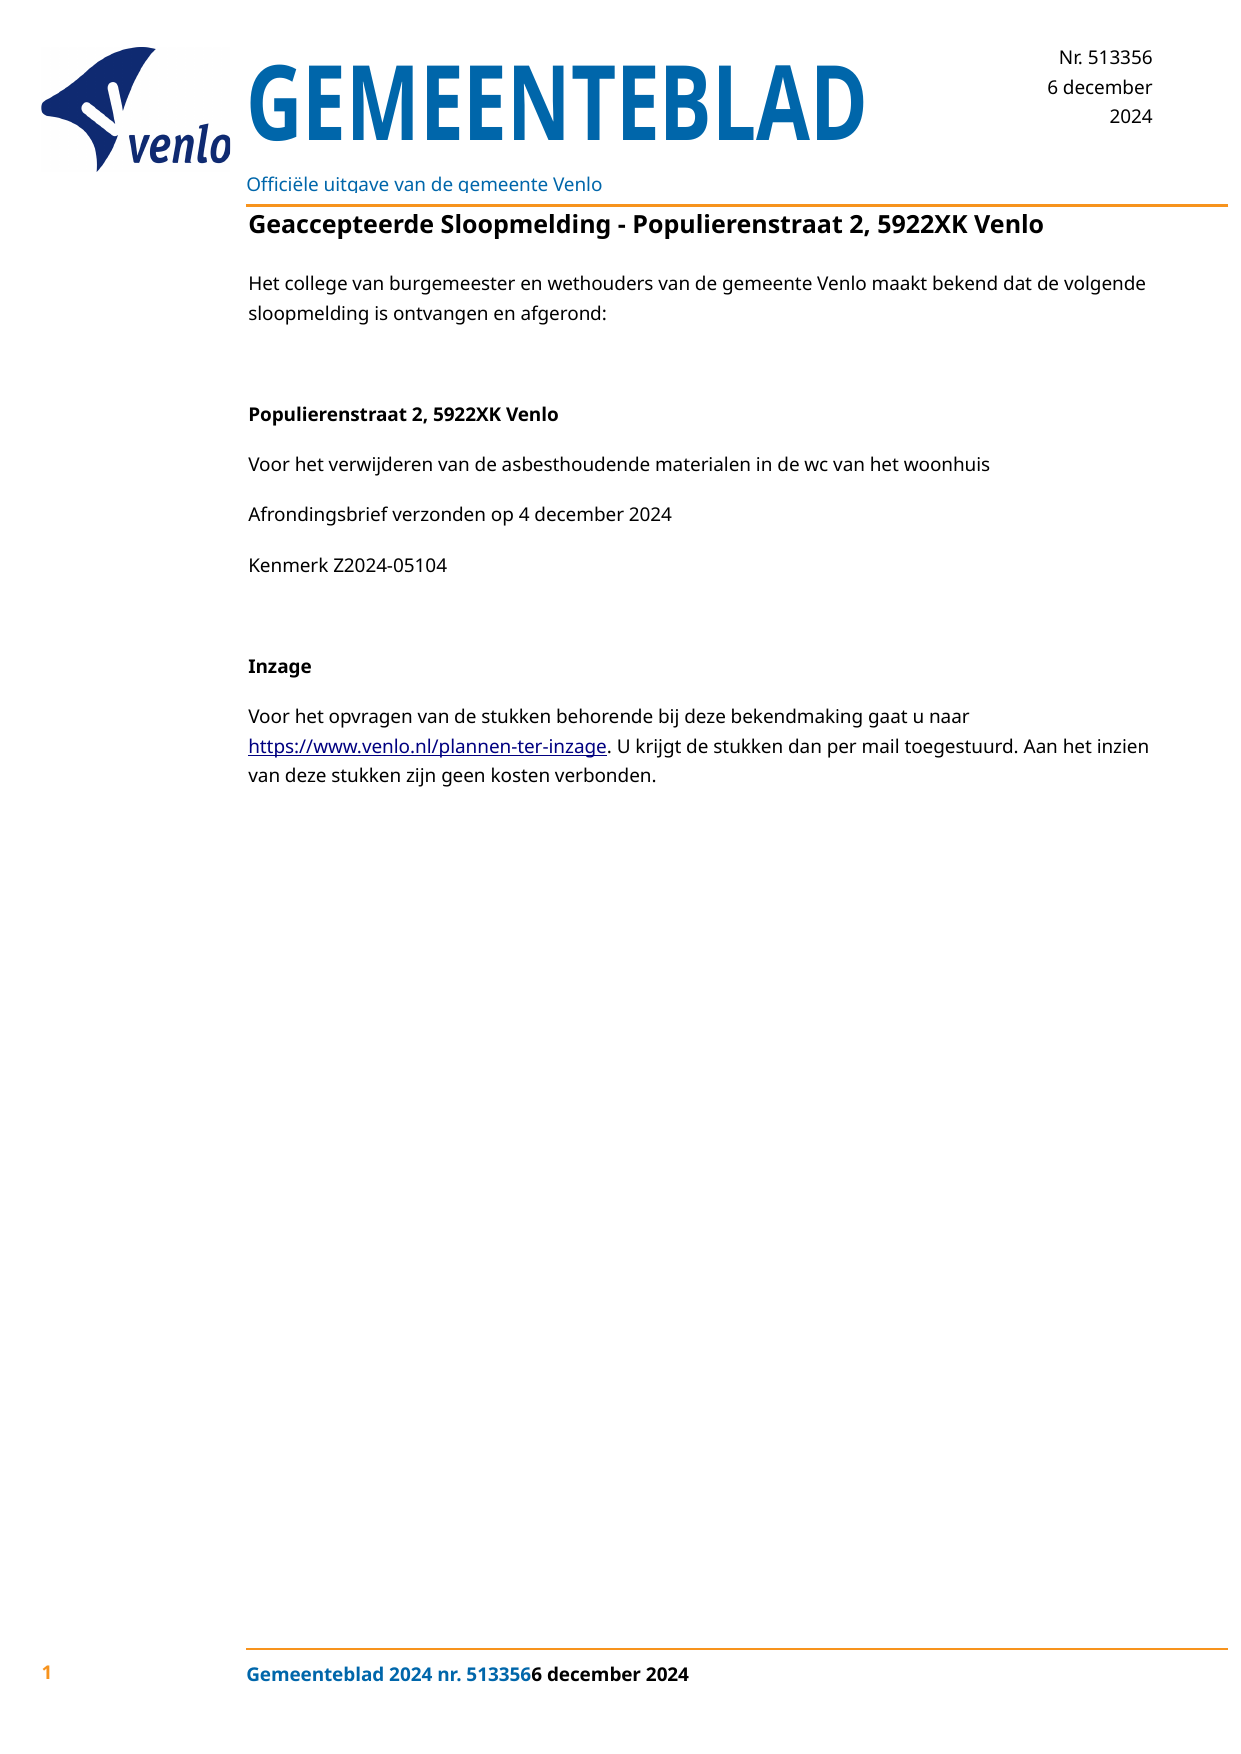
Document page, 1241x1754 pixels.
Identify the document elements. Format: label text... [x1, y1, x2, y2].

text Het college van burgemeester en wethouders van de gemeente Venlo maakt bekend dat de volgende sloopmelding is ontvangen en afgerond: [248, 270, 1152, 326]
text Kenmerk Z2024-05104 [248, 552, 1152, 578]
text Geaccepteerde Sloopmelding - Populierenstraat 2, 5922XK Venlo [248, 207, 1152, 241]
text Voor het opvragen van de stukken behorende bij deze bekendmaking gaat u naar https://www.venlo.nl/plannen-ter-inzage. U krijgt de stukken dan per mail toegestuurd. Aan het inzien van deze stukken zijn geen kosten verbonden. [248, 703, 1152, 788]
text Afrondingsbrief verzonden op 4 december 2024 [248, 502, 1152, 527]
text Inzage [248, 653, 1152, 678]
picture [41, 47, 231, 172]
text Voor het verwijderen van de asbesthoudende materialen in de wc van het woonhuis [248, 451, 1152, 477]
text Populierenstraat 2, 5922XK Venlo [248, 401, 1152, 426]
